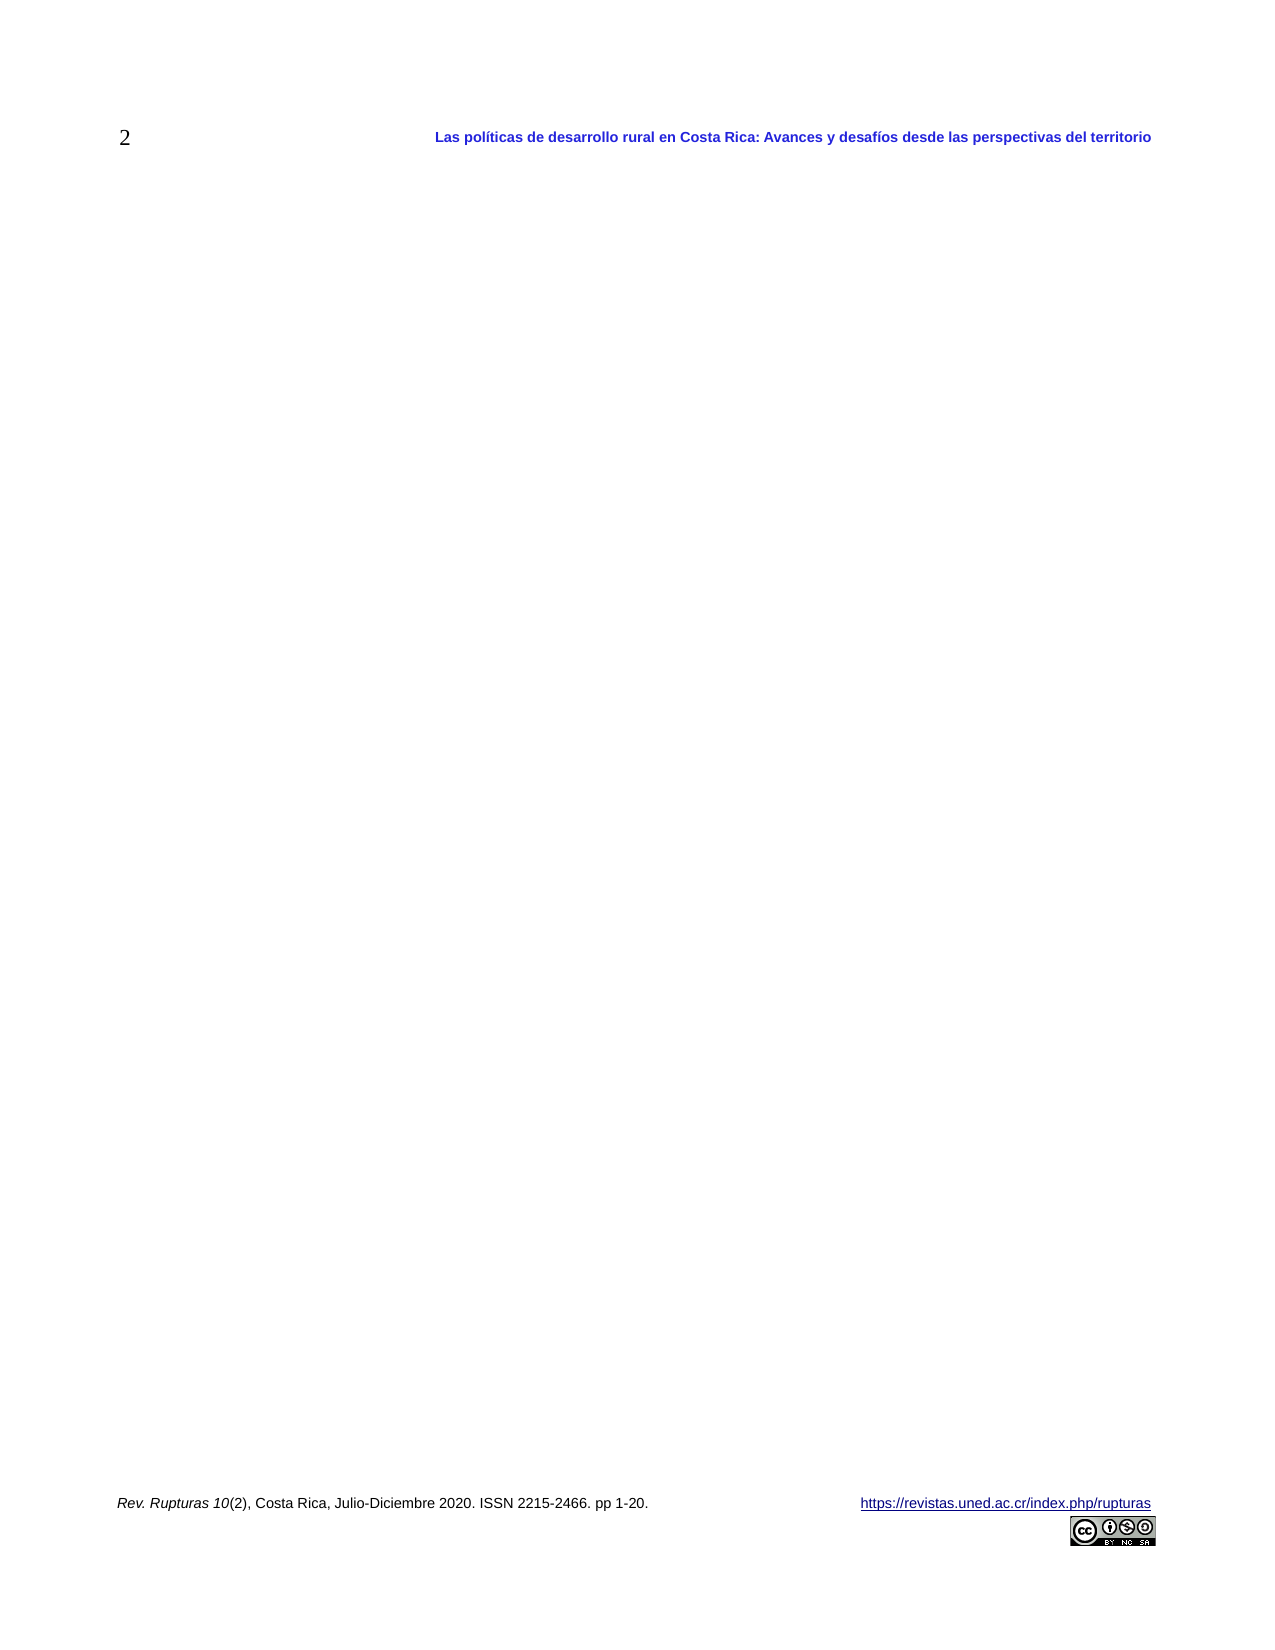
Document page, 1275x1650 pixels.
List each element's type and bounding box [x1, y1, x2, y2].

picture [1070, 1516, 1156, 1546]
